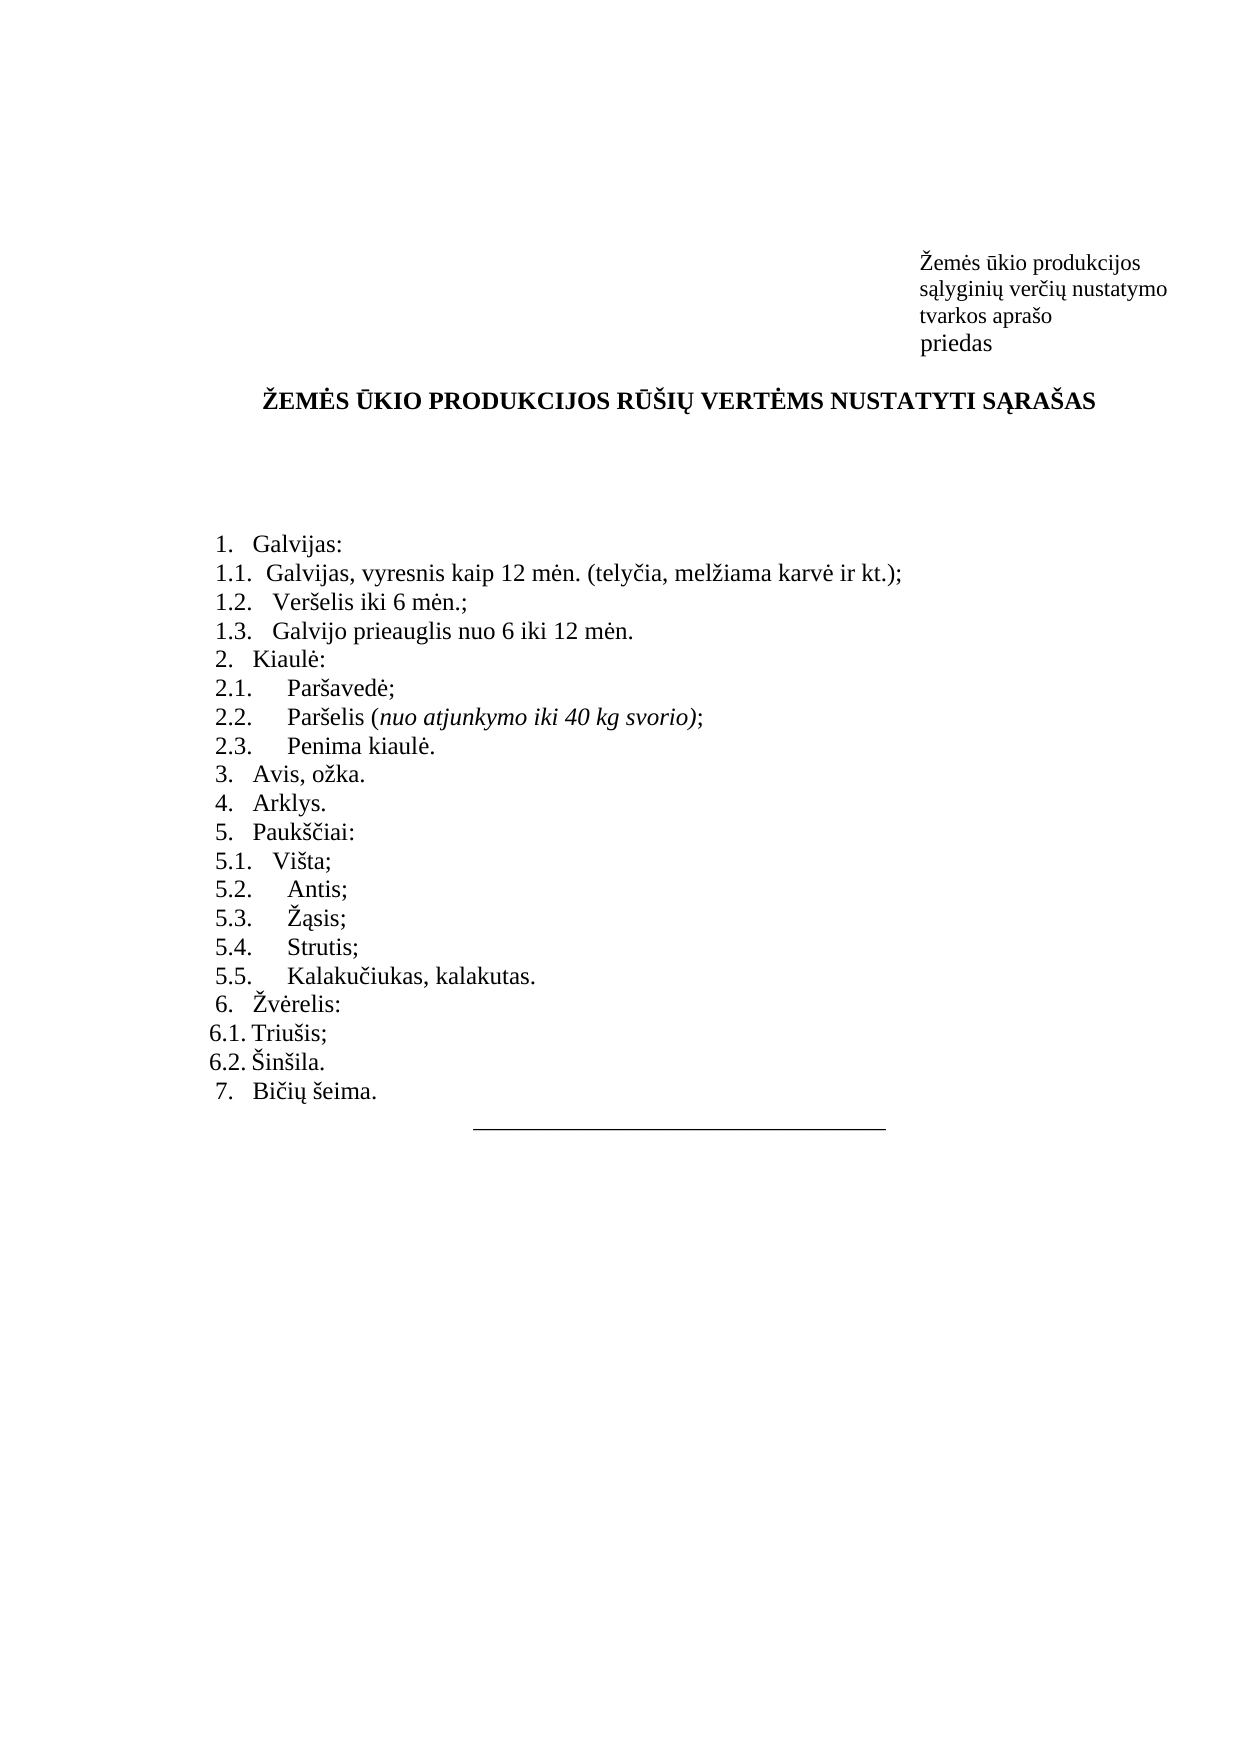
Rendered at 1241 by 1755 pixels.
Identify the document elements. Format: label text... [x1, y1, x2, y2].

text 2.2. Paršelis (nuo atjunkymo iki 40 kg svorio); [215, 702, 1181, 731]
text priedas [177, 328, 1181, 357]
text 5.4. Strutis; [215, 932, 1181, 961]
text 6.1. Triušis; [209, 1018, 1181, 1047]
text 5.3. Žąsis; [215, 903, 1181, 932]
text 6.2. Šinšila. [209, 1047, 1181, 1076]
text sąlyginių verčių nustatymo [177, 276, 1181, 302]
text _________________________________ [177, 1104, 1181, 1133]
text 1.1. Galvijas, vyresnis kaip 12 mėn. (telyčia, melžiama karvė ir kt.); [215, 558, 1181, 587]
text tvarkos aprašo [177, 302, 1181, 328]
text 5.5. Kalakučiukas, kalakutas. [215, 961, 1181, 989]
text 4. Arklys. [215, 788, 1181, 817]
text 1.2. Veršelis iki 6 mėn.; [215, 587, 1181, 616]
text 7. Bičių šeima. [215, 1076, 1181, 1104]
text 1. Galvijas: [215, 529, 1181, 558]
text 5. Paukščiai: [215, 817, 1181, 846]
text 5.1. Višta; [215, 846, 1181, 874]
text 3. Avis, ožka. [215, 759, 1181, 788]
text 6. Žvėrelis: [215, 989, 1181, 1018]
text 2.3. Penima kiaulė. [215, 731, 1181, 759]
text 2. Kiaulė: [215, 644, 1181, 673]
text 5.2. Antis; [215, 874, 1181, 903]
text Žemės ūkio produkcijos [177, 249, 1181, 276]
text 2.1. Paršavedė; [215, 673, 1181, 702]
text 1.3. Galvijo prieauglis nuo 6 iki 12 mėn. [215, 616, 1181, 644]
text Žemės ūkio produkcijos rūšių vertėms nustatyti sąrašas [177, 386, 1181, 414]
